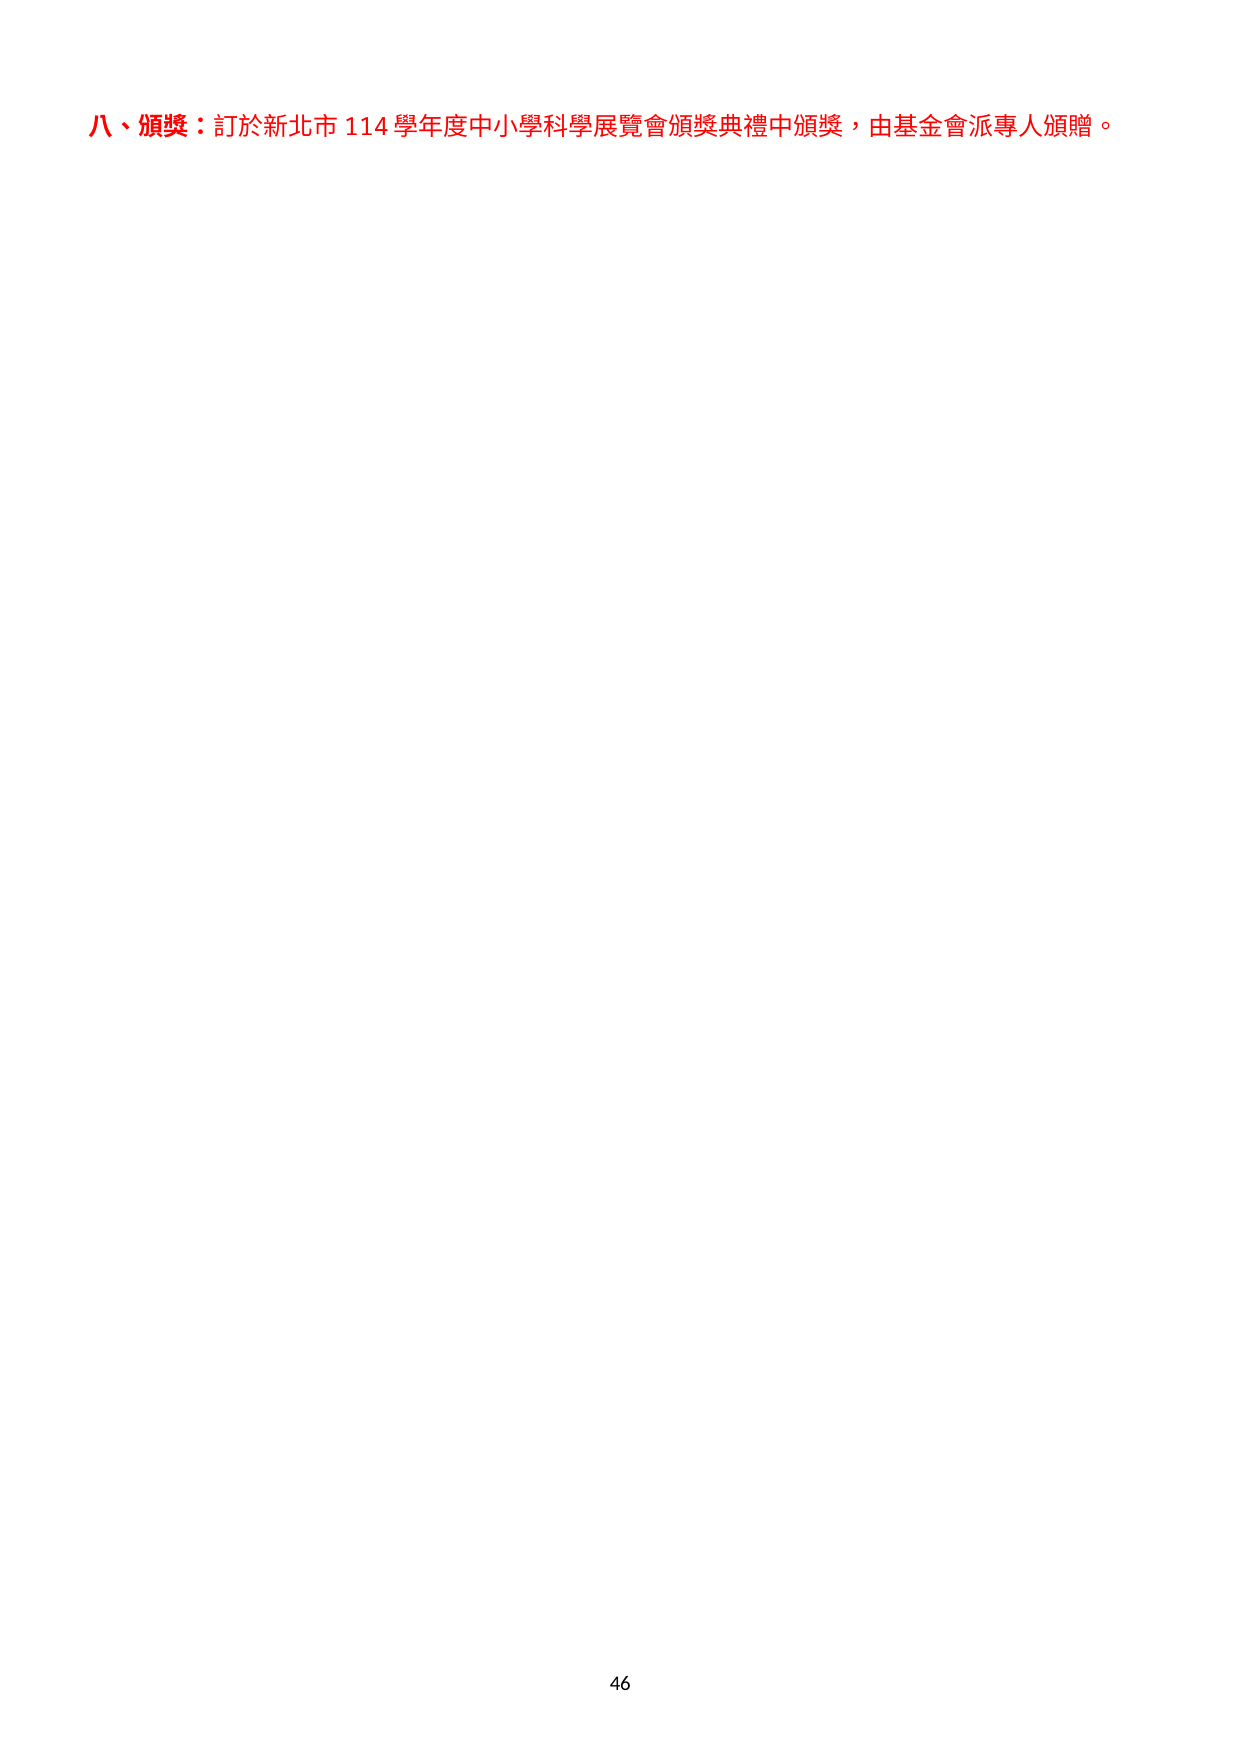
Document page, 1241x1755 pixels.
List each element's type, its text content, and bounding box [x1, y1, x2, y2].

text 八、頒獎：訂於新北市114學年度中小學科學展覽會頒獎典禮中頒獎，由基金會派專人頒贈。 [89, 106, 1152, 143]
